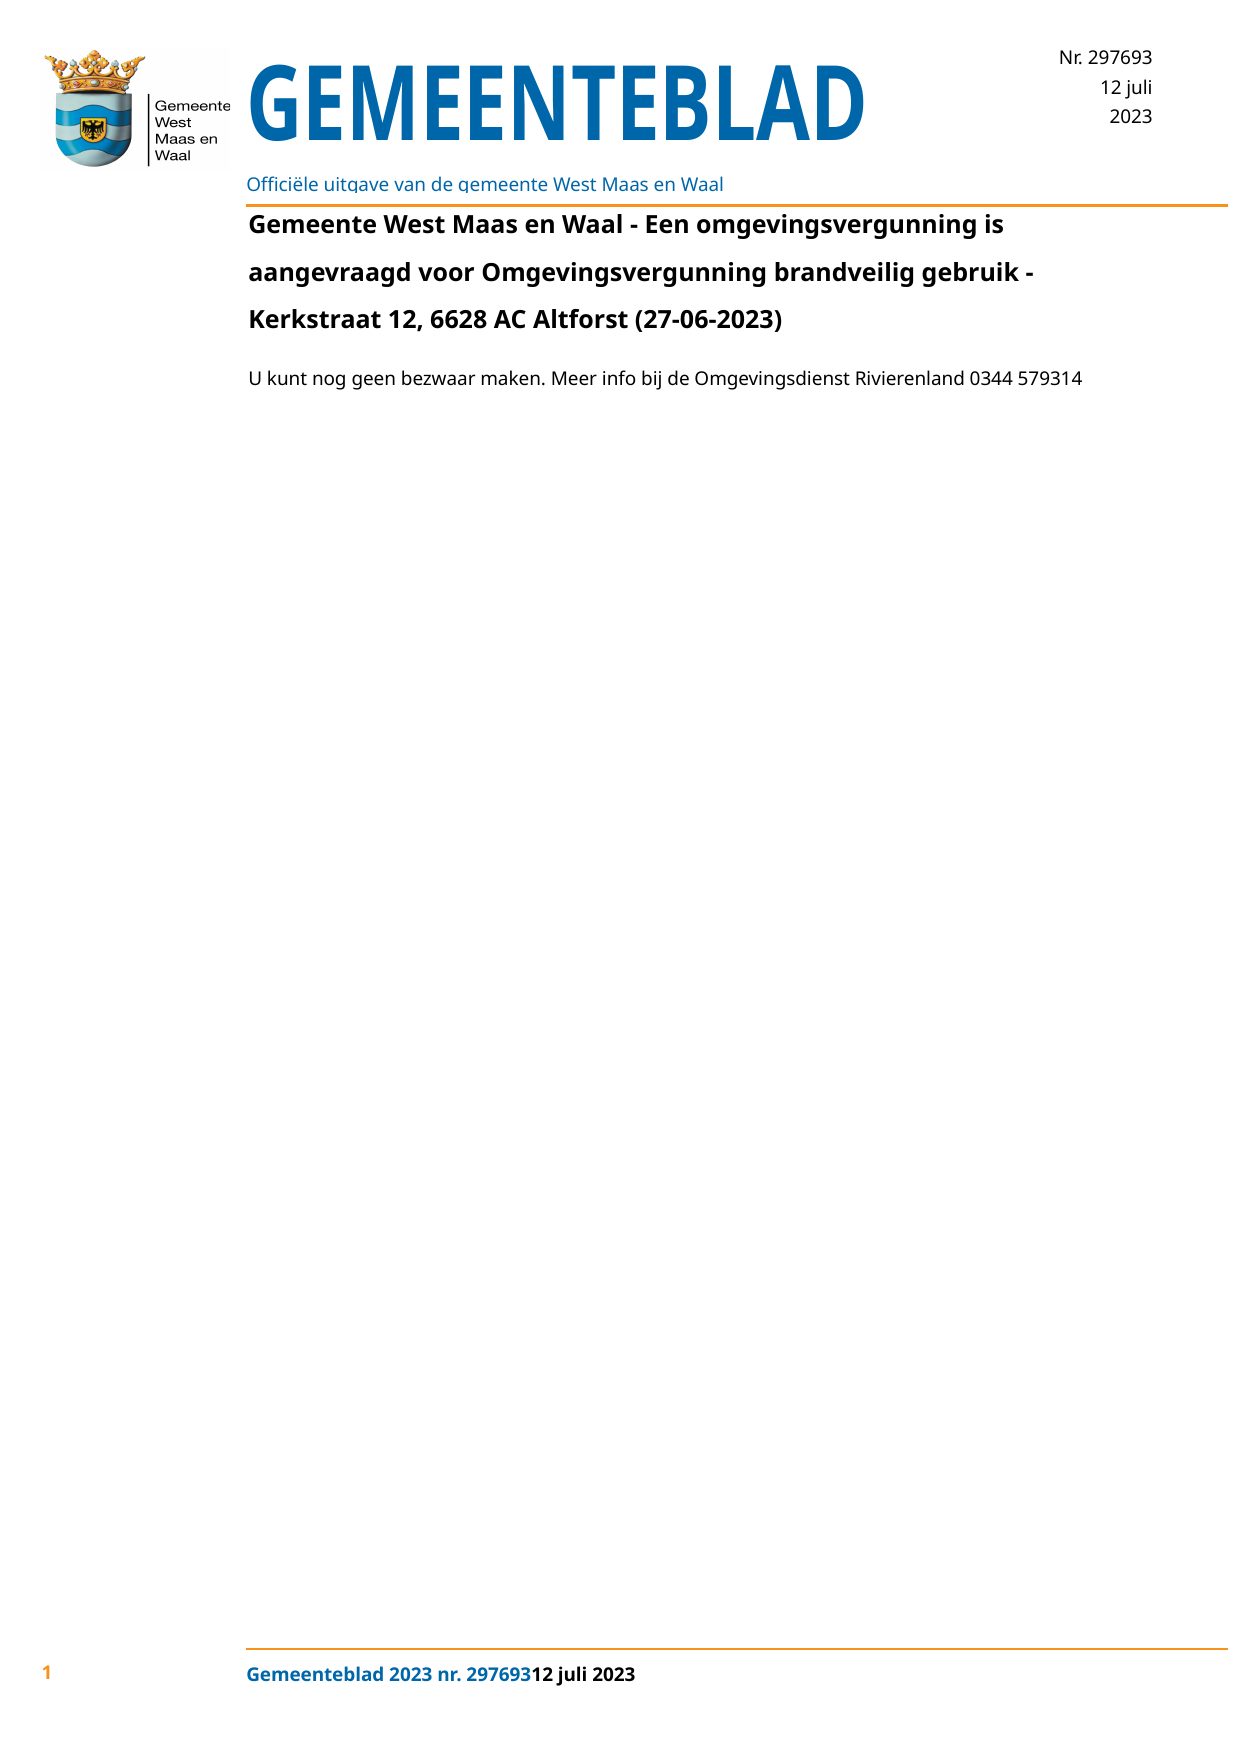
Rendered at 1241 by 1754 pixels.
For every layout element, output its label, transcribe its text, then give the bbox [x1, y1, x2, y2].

text Gemeente West Maas en Waal - Een omgevingsvergunning is aangevraagd voor Omgevingsvergunning brandveilig gebruik - Kerkstraat 12, 6628 AC Altforst (27-06-2023) [248, 207, 1152, 336]
text U kunt nog geen bezwaar maken. Meer info bij de Omgevingsdienst Rivierenland 0344 579314 [248, 366, 1152, 391]
picture [41, 47, 231, 172]
